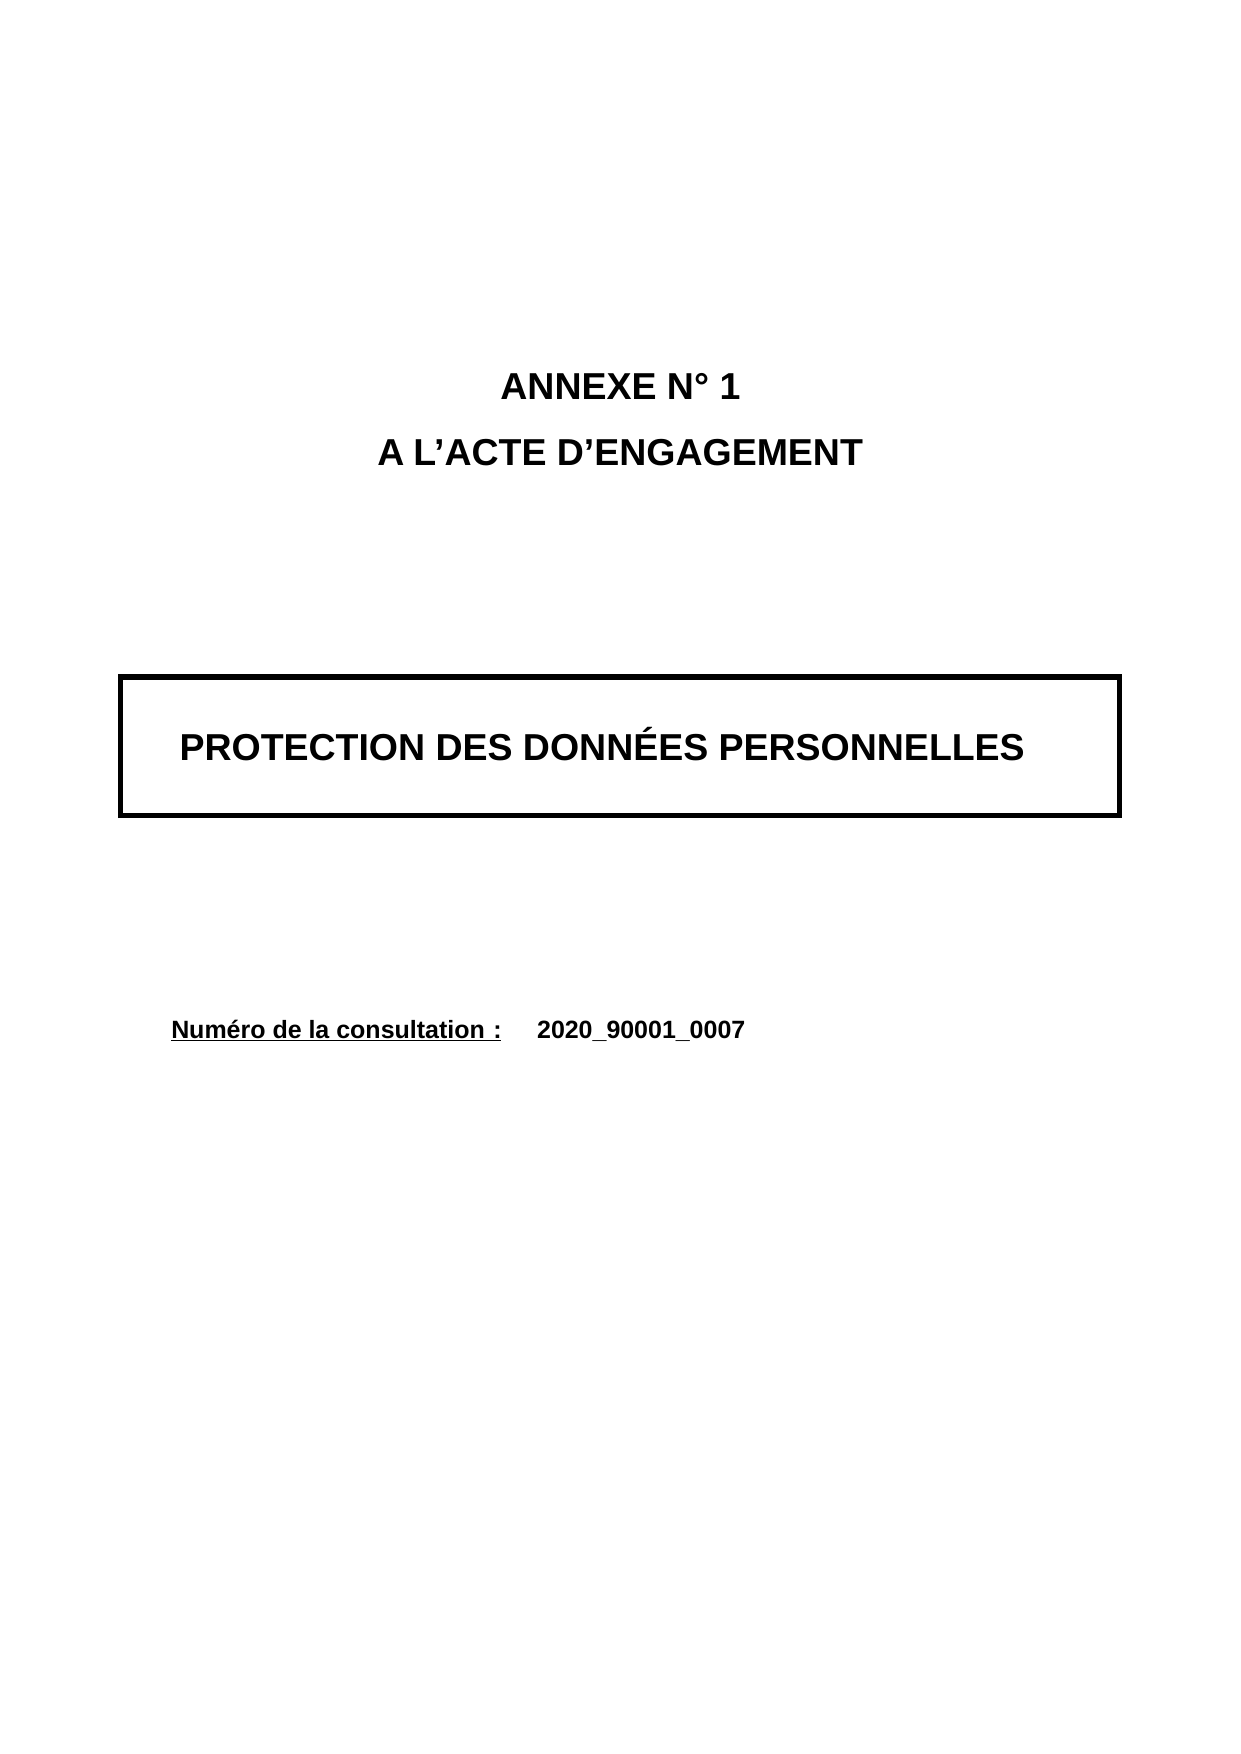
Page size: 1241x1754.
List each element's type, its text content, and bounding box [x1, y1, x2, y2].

text Numéro de la consultation : 2020_90001_0007 [171, 1014, 1122, 1043]
text A L’ACTE D’ENGAGEMENT [118, 431, 1122, 600]
text ANNEXE N° 1 [118, 364, 1122, 407]
text PROTECTION DES DONNÉES PERSONNELLES [123, 717, 1117, 768]
